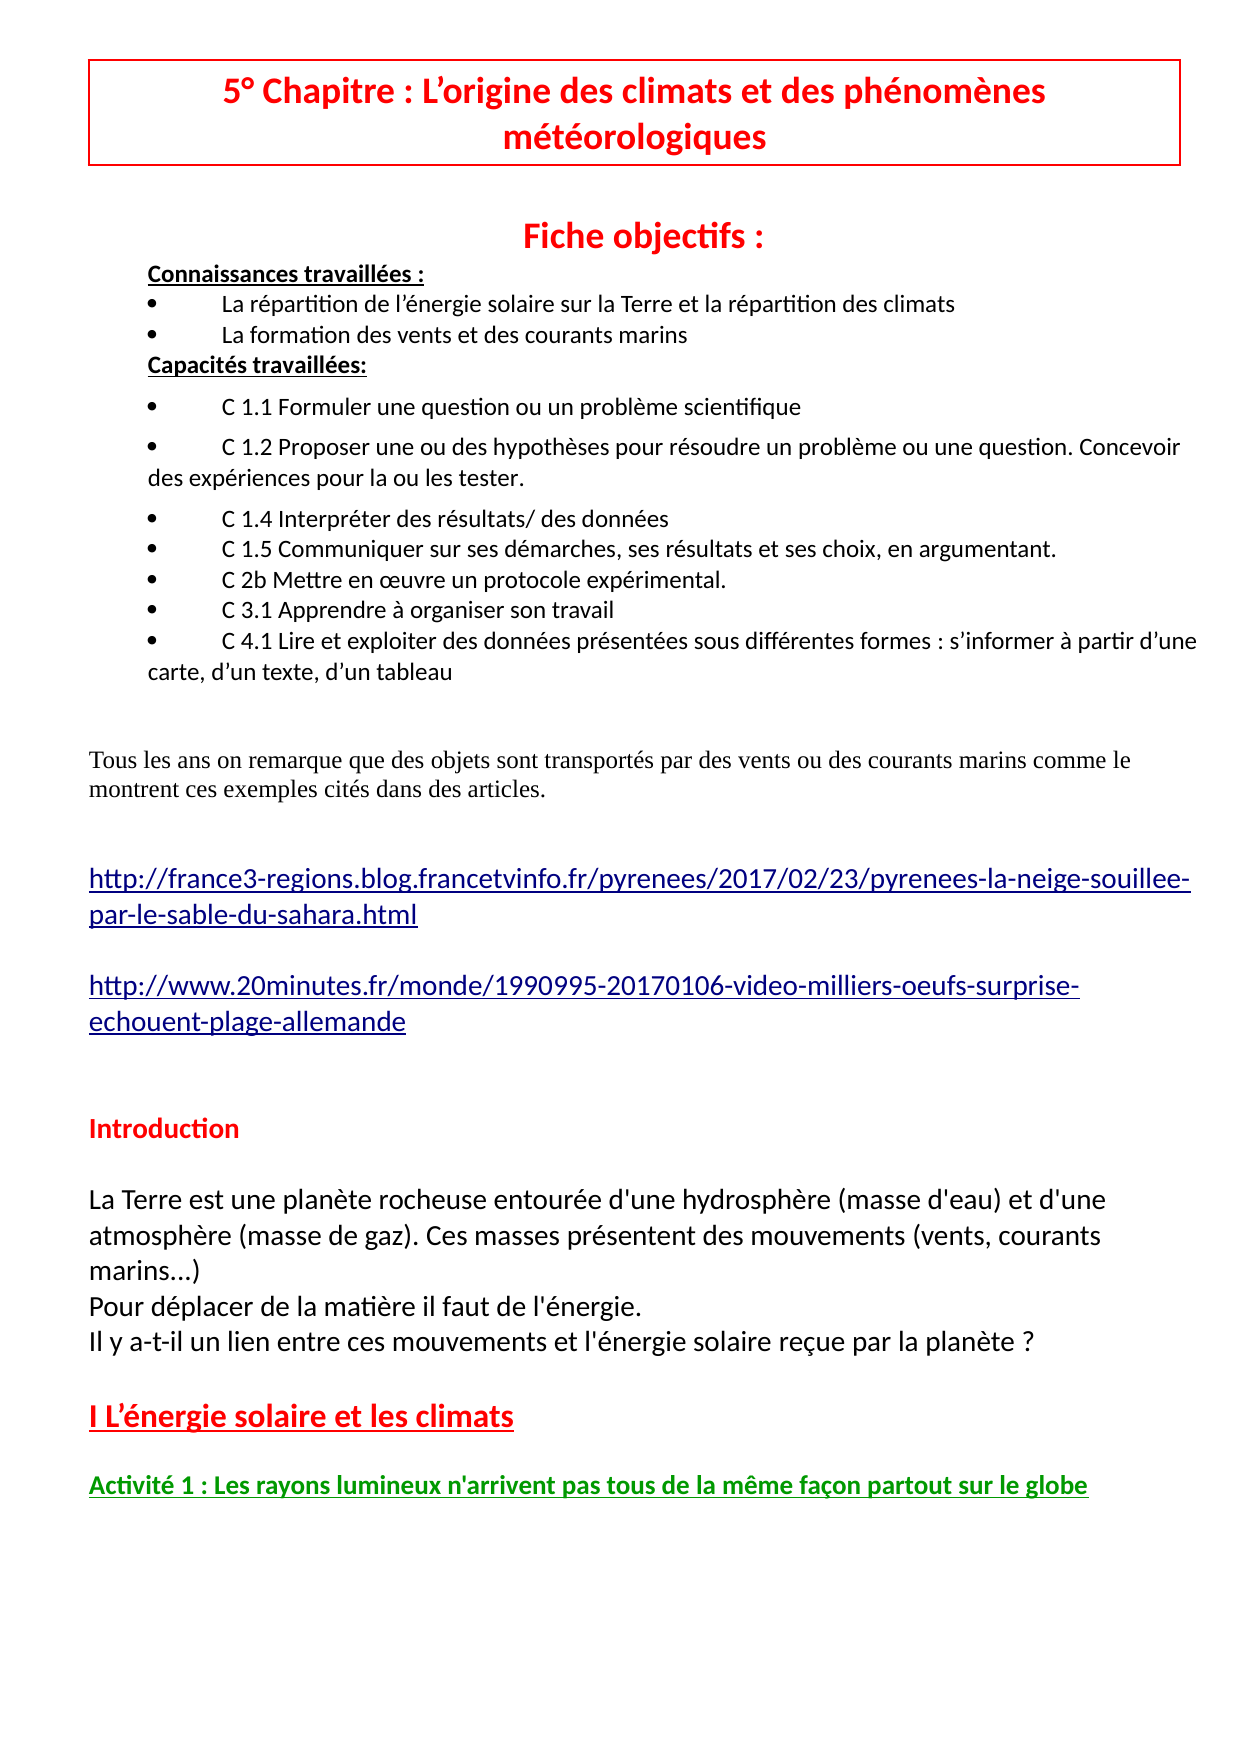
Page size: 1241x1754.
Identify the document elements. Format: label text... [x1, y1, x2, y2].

list C 2b Mettre en œuvre un protocole expérimental. [148, 564, 1198, 594]
list C 1.1 Formuler une question ou un problème scientifique [148, 391, 1198, 421]
text Il y a-t-il un lien entre ces mouvements et l'énergie solaire reçue par la planète ? [89, 1323, 1198, 1359]
list C 1.2 Proposer une ou des hypothèses pour résoudre un problème ou une question. Concevoir des expériences pour la ou les tester. [148, 432, 1198, 493]
text Connaissances travaillées : [148, 258, 1198, 289]
text Pour déplacer de la matière il faut de l'énergie. [89, 1288, 1198, 1323]
text La Terre est une planète rocheuse entourée d'une hydrosphère (masse d'eau) et d'une atmosphère (masse de gaz). Ces masses présentent des mouvements (vents, courants marins...) [89, 1181, 1198, 1288]
list La formation des vents et des courants marins [148, 319, 1198, 350]
list C 1.5 Communiquer sur ses démarches, ses résultats et ses choix, en argumentant. [148, 533, 1198, 564]
text Fiche objectifs : [89, 212, 1198, 258]
text Introduction [89, 1110, 1198, 1145]
text Capacités travaillées: [148, 350, 1198, 380]
text http://france3-regions.blog.francetvinfo.fr/pyrenees/2017/02/23/pyrenees-la-neige-souillee-par-le-sable-du-sahara.html [89, 860, 1198, 932]
text Activité 1 : Les rayons lumineux n'arrivent pas tous de la même façon partout sur le globe [89, 1468, 1198, 1502]
table_header 5° Chapitre : L’origine des climats et des phénomènes météorologiques [90, 61, 1179, 164]
list La répartition de l’énergie solaire sur la Terre et la répartition des climats [148, 289, 1198, 319]
text Tous les ans on remarque que des objets sont transportés par des vents ou des courants marins comme le montrent ces exemples cités dans des articles. [89, 745, 1198, 803]
list C 4.1 Lire et exploiter des données présentées sous différentes formes : s’informer à partir d’une carte, d’un texte, d’un tableau [148, 625, 1198, 686]
list C 1.4 Interpréter des résultats/ des données [148, 503, 1198, 533]
list C 3.1 Apprendre à organiser son travail [148, 594, 1198, 625]
text http://www.20minutes.fr/monde/1990995-20170106-video-milliers-oeufs-surprise-echouent-plage-allemande [89, 967, 1198, 1038]
text I L’énergie solaire et les climats [89, 1395, 1198, 1436]
